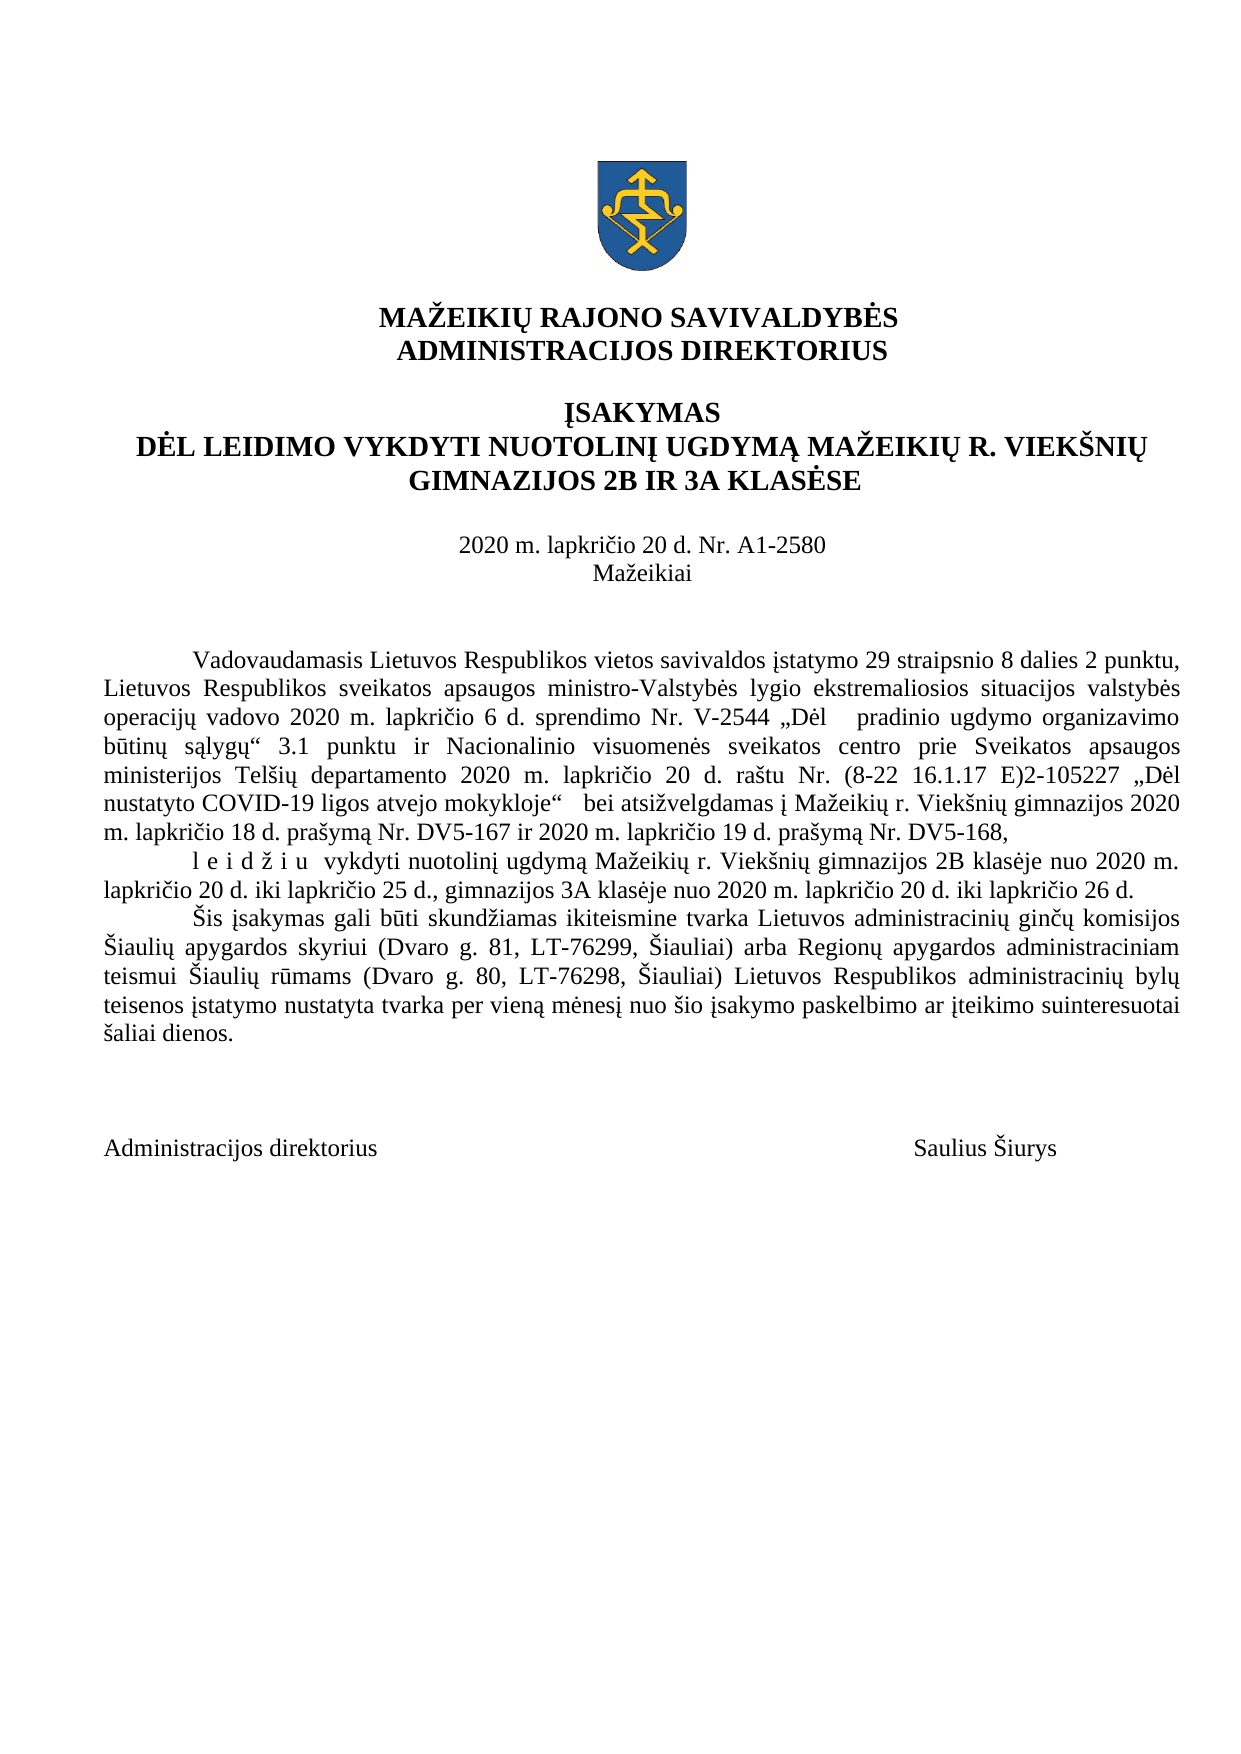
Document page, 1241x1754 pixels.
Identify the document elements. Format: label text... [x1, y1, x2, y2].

text Administracijos direktorius Saulius Šiurys [103, 1133, 1181, 1162]
text Mažeikių rajono savivaldybės [103, 300, 1181, 333]
text l e i d ž i u vykdyti nuotolinį ugdymą Mažeikių r. Viekšnių gimnazijos 2B klasėje nuo 2020 m. lapkričio 20 d. iki lapkričio 25 d., gimnazijos 3A klasėje nuo 2020 m. lapkričio 20 d. iki lapkričio 26 d. [103, 846, 1181, 903]
text DĖL LEIDIMO VYKDYTI NUOTOLINĮ UGDYMĄ MAŽEIKIŲ R. VIEKŠNIŲ GIMNAZIJOS 2B IR 3A KLASĖSE [103, 429, 1181, 496]
text Šis įsakymas gali būti skundžiamas ikiteismine tvarka Lietuvos administracinių ginčų komisijos Šiaulių apygardos skyriui (Dvaro g. 81, LT-76299, Šiauliai) arba Regionų apygardos administraciniam teismui Šiaulių rūmams (Dvaro g. 80, LT-76298, Šiauliai) Lietuvos Respublikos administracinių bylų teisenos įstatymo nustatyta tvarka per vieną mėnesį nuo šio įsakymo paskelbimo ar įteikimo suinteresuotai šaliai dienos. [103, 903, 1181, 1047]
text administraCIJOS DIREKTORIUS [103, 333, 1181, 367]
text Mažeikiai [103, 558, 1181, 587]
text ĮSAKYMAS [103, 396, 1181, 429]
text 2020 m. lapkričio 20 d. Nr. A1-2580 [103, 530, 1181, 558]
text Vadovaudamasis Lietuvos Respublikos vietos savivaldos įstatymo 29 straipsnio 8 dalies 2 punktu, Lietuvos Respublikos sveikatos apsaugos ministro-Valstybės lygio ekstremaliosios situacijos valstybės operacijų vadovo 2020 m. lapkričio 6 d. sprendimo Nr. V-2544 „Dėl pradinio ugdymo organizavimo būtinų sąlygų“ 3.1 punktu ir Nacionalinio visuomenės sveikatos centro prie Sveikatos apsaugos ministerijos Telšių departamento 2020 m. lapkričio 20 d. raštu Nr. (8-22 16.1.17 E)2-105227 „Dėl nustatyto COVID-19 ligos atvejo mokykloje“ bei atsižvelgdamas į Mažeikių r. Viekšnių gimnazijos 2020 m. lapkričio 18 d. prašymą Nr. DV5-167 ir 2020 m. lapkričio 19 d. prašymą Nr. DV5-168, [103, 645, 1181, 846]
